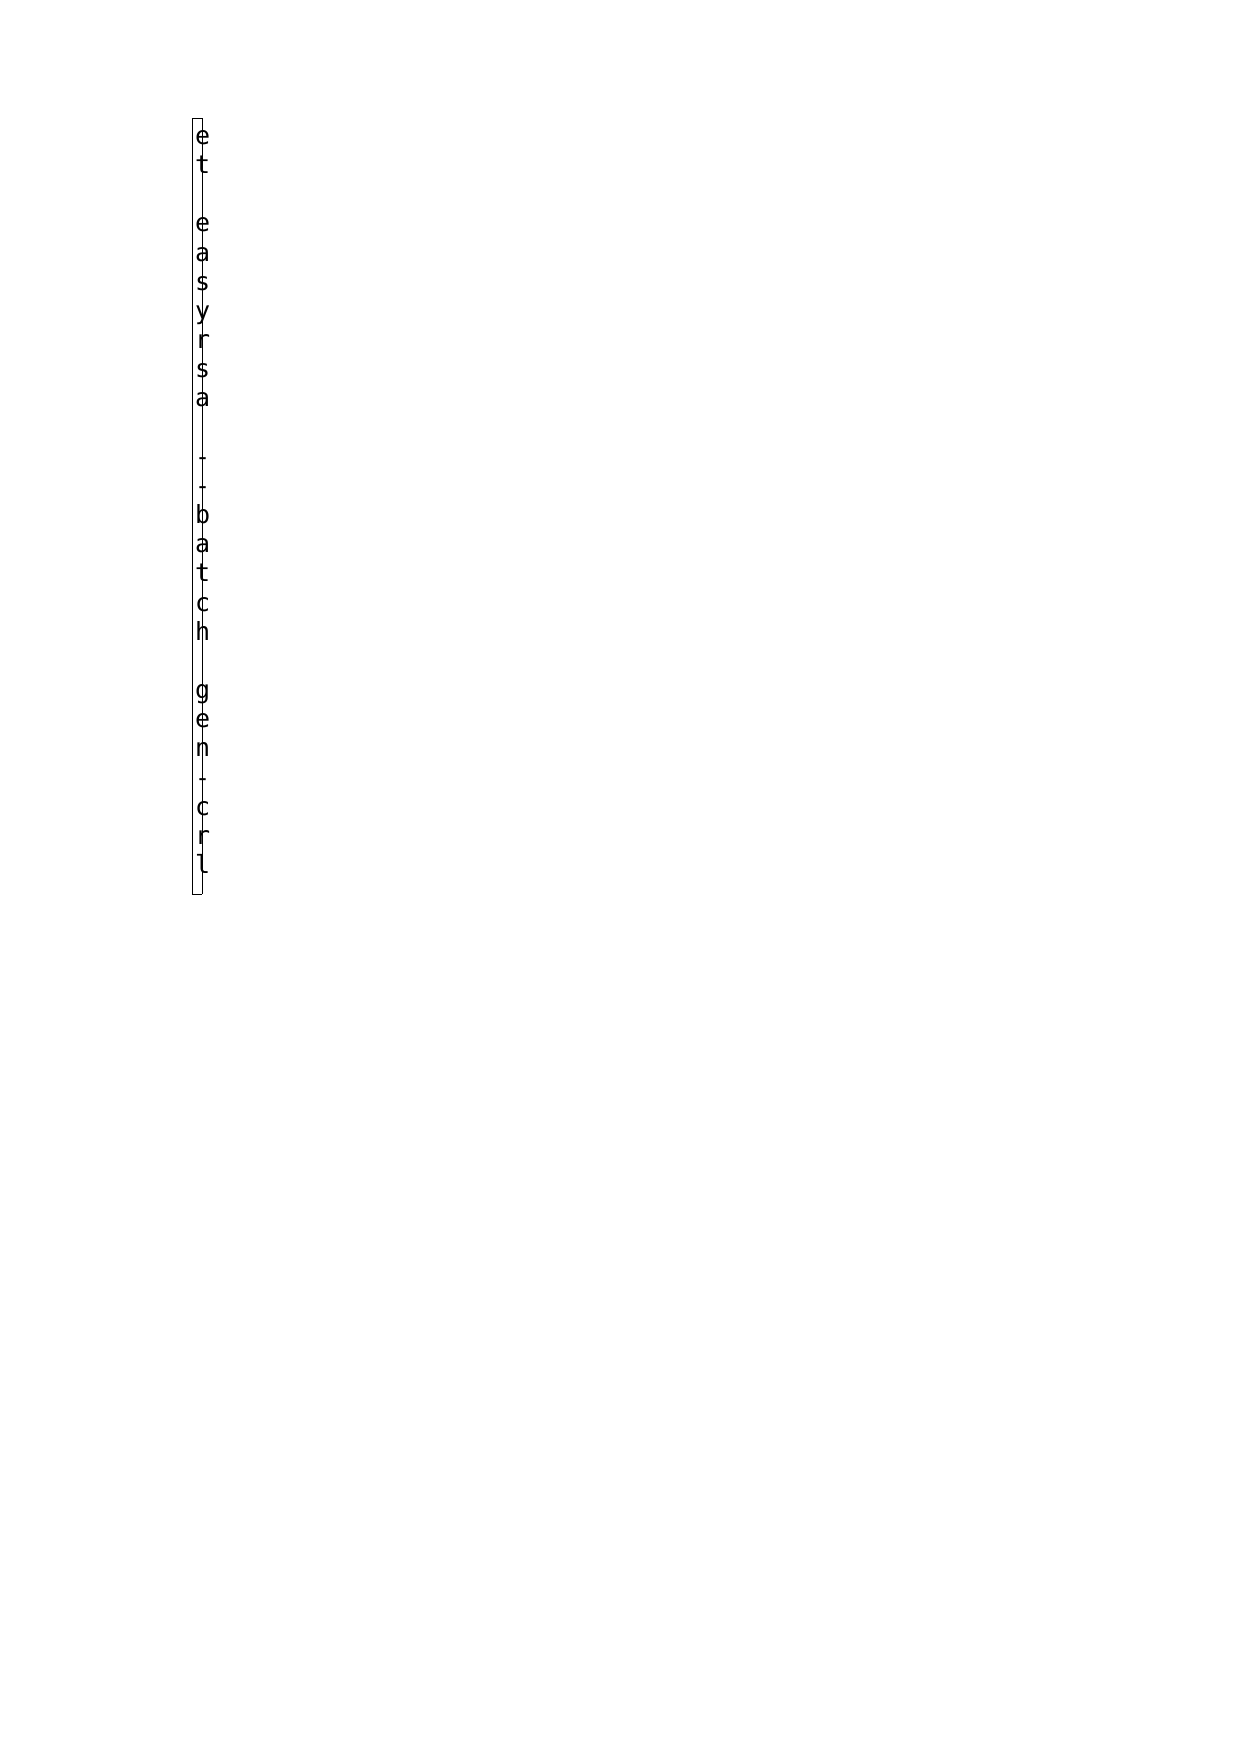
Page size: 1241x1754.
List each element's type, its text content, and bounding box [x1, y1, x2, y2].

table_header EASYRSA_PASSIN=env:CA_PWD CA_PWD=ca_secret easyrsa --batch gen-crl [193, 119, 202, 894]
